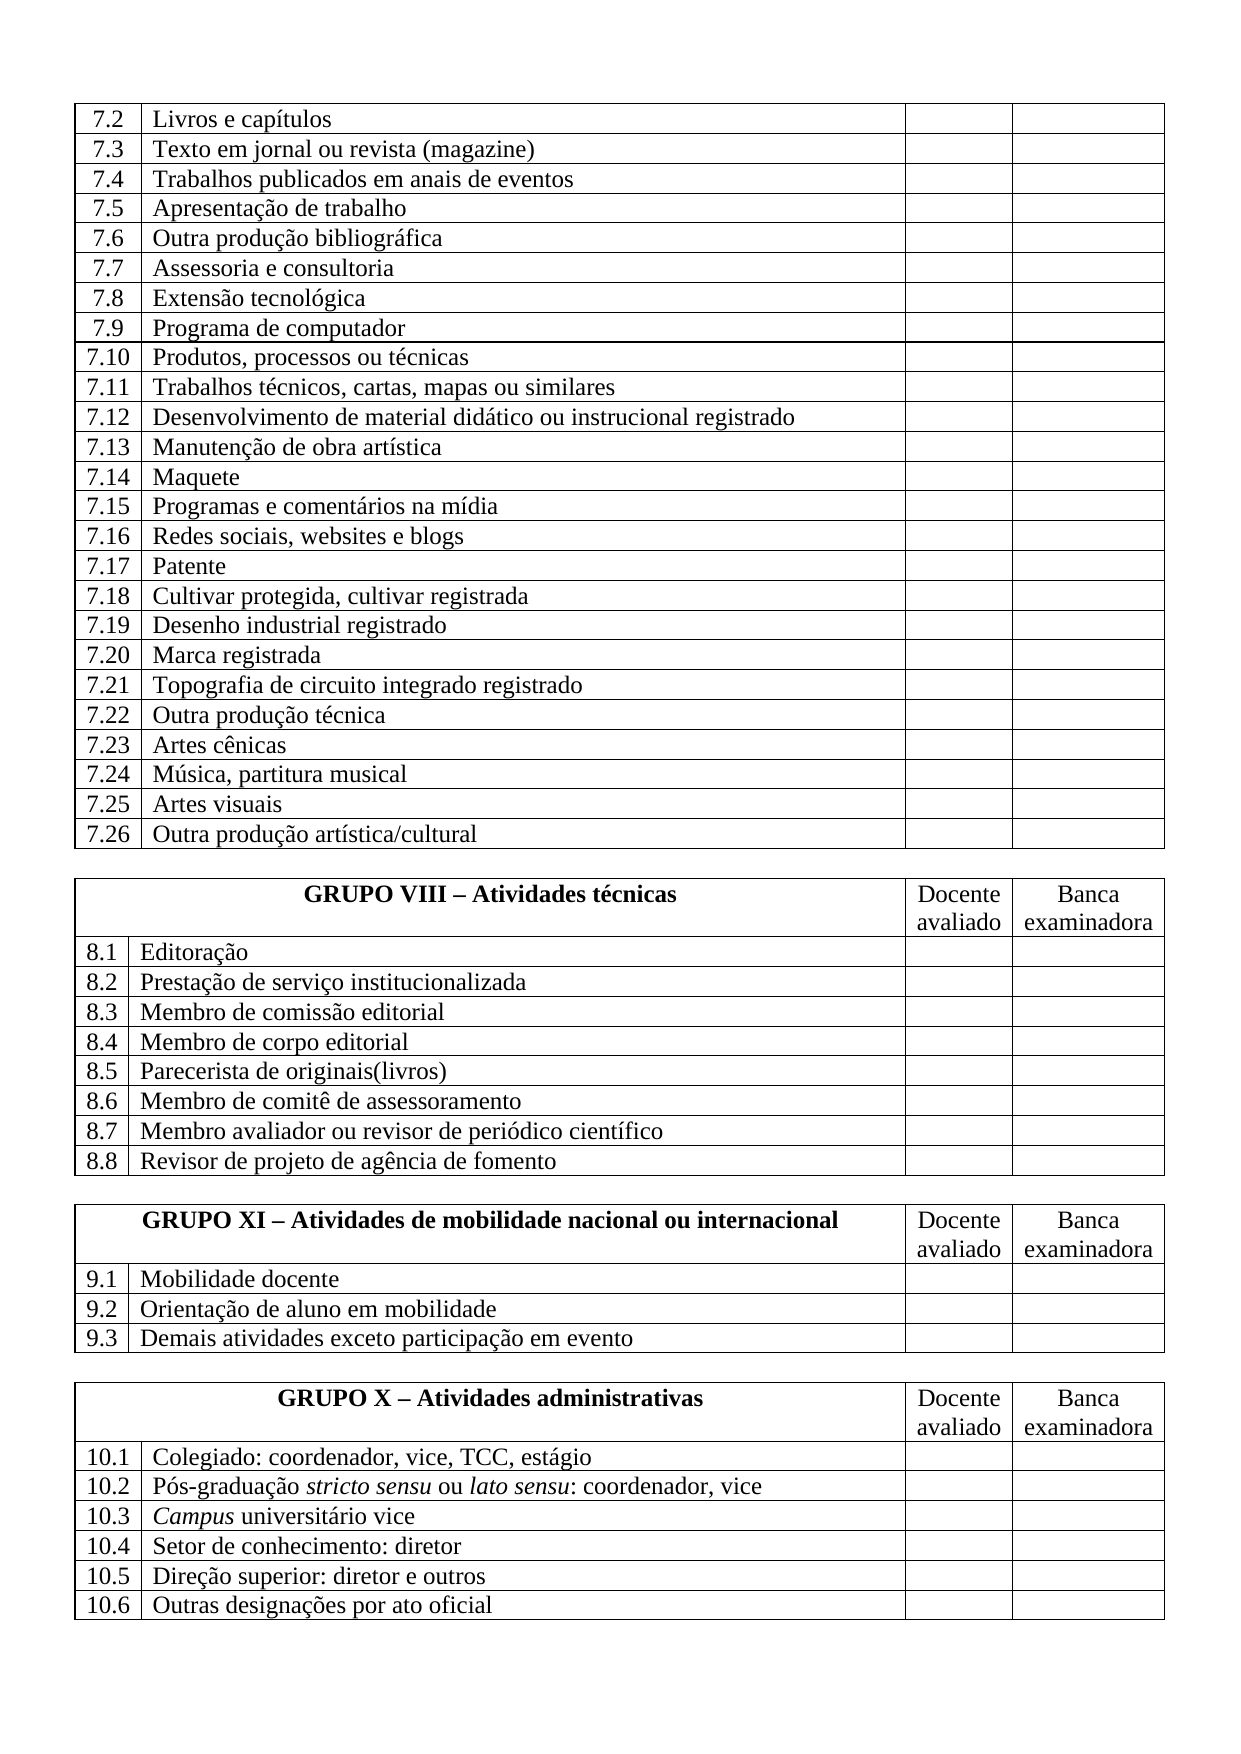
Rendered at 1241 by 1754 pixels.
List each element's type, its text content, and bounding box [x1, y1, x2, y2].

table_cell [1013, 1324, 1164, 1352]
table_cell [906, 1531, 1012, 1560]
table_cell [906, 1442, 1012, 1470]
table_cell [906, 997, 1012, 1026]
table_cell Mobilidade docente [129, 1264, 905, 1293]
table_cell [906, 462, 1012, 490]
table_cell Editoração [129, 937, 905, 966]
table_cell 9.2 [76, 1294, 128, 1322]
table_cell Topografia de circuito integrado registrado [142, 670, 905, 699]
table_cell [1013, 402, 1164, 431]
table_cell [1013, 343, 1164, 371]
table_cell [906, 760, 1012, 788]
table_cell Colegiado: coordenador, vice, TCC, estágio [142, 1442, 905, 1470]
table_cell [906, 402, 1012, 431]
table_header Docente avaliado [906, 879, 1012, 936]
table_cell 10.2 [76, 1471, 141, 1500]
table_cell [906, 670, 1012, 699]
table_cell Outras designações por ato oficial [142, 1591, 905, 1619]
table_cell Pós-graduação stricto sensu ou lato sensu: coordenador, vice [142, 1471, 905, 1500]
table_cell [906, 730, 1012, 758]
table_cell [1013, 819, 1164, 848]
table_cell 7.14 [76, 462, 141, 490]
table_cell 9.1 [76, 1264, 128, 1293]
table_cell [906, 937, 1012, 966]
table_cell [1013, 937, 1164, 966]
table_cell [1013, 283, 1164, 312]
table_cell [906, 611, 1012, 639]
table_cell Manutenção de obra artística [142, 432, 905, 461]
table_cell 7.11 [76, 372, 141, 401]
table_cell Marca registrada [142, 640, 905, 669]
table_cell Artes visuais [142, 789, 905, 818]
table_cell 7.17 [76, 551, 141, 580]
table_cell [906, 700, 1012, 729]
table_cell [1013, 1116, 1164, 1145]
table_cell [1013, 1027, 1164, 1055]
table_cell [1013, 670, 1164, 699]
table_cell [906, 819, 1012, 848]
table_cell [906, 1561, 1012, 1589]
table_cell 7.25 [76, 789, 141, 818]
table_header Docente avaliado [906, 1205, 1012, 1263]
table_cell [1013, 1264, 1164, 1293]
table_cell Trabalhos técnicos, cartas, mapas ou similares [142, 372, 905, 401]
table_cell Membro de comitê de assessoramento [129, 1086, 905, 1115]
table_cell Programa de computador [142, 313, 905, 341]
table_cell [1013, 134, 1164, 163]
table_cell 7.18 [76, 581, 141, 609]
table_cell [1013, 640, 1164, 669]
table_cell Parecerista de originais(livros) [129, 1056, 905, 1085]
table_cell [1013, 581, 1164, 609]
table_cell [906, 194, 1012, 222]
table_cell Texto em jornal ou revista (magazine) [142, 134, 905, 163]
table_cell Livros e capítulos [142, 104, 905, 133]
table_cell Direção superior: diretor e outros [142, 1561, 905, 1589]
table_cell 7.12 [76, 402, 141, 431]
table_cell [1013, 313, 1164, 341]
table_header Banca examinadora [1013, 879, 1164, 936]
table_cell 8.4 [76, 1027, 128, 1055]
table_cell [1013, 104, 1164, 133]
table_cell Outra produção artística/cultural [142, 819, 905, 848]
table_cell Música, partitura musical [142, 760, 905, 788]
table_cell [1013, 967, 1164, 996]
table_cell [1013, 194, 1164, 222]
table_cell 7.20 [76, 640, 141, 669]
table_cell 7.8 [76, 283, 141, 312]
table_cell [906, 253, 1012, 282]
table_cell Campus universitário vice [142, 1501, 905, 1530]
table_cell Produtos, processos ou técnicas [142, 343, 905, 371]
table_cell Artes cênicas [142, 730, 905, 758]
table_cell [1013, 372, 1164, 401]
table_cell [906, 551, 1012, 580]
table_cell [1013, 789, 1164, 818]
table_cell Patente [142, 551, 905, 580]
table_cell 8.7 [76, 1116, 128, 1145]
table_cell Desenvolvimento de material didático ou instrucional registrado [142, 402, 905, 431]
table_cell Programas e comentários na mídia [142, 491, 905, 520]
table_cell 7.6 [76, 223, 141, 252]
table_cell [906, 967, 1012, 996]
table_cell [906, 343, 1012, 371]
table_cell 7.24 [76, 760, 141, 788]
table_cell 7.10 [76, 343, 141, 371]
table_cell [906, 1501, 1012, 1530]
table_cell 9.3 [76, 1324, 128, 1352]
table_cell Cultivar protegida, cultivar registrada [142, 581, 905, 609]
table_cell [906, 521, 1012, 550]
table_cell [1013, 700, 1164, 729]
table_cell [1013, 491, 1164, 520]
table_cell Membro de comissão editorial [129, 997, 905, 1026]
table_cell 10.4 [76, 1531, 141, 1560]
table_cell [906, 640, 1012, 669]
table_cell [1013, 1442, 1164, 1470]
table_cell 7.26 [76, 819, 141, 848]
table_cell 8.6 [76, 1086, 128, 1115]
table_cell Prestação de serviço institucionalizada [129, 967, 905, 996]
table_cell [1013, 253, 1164, 282]
table_cell Trabalhos publicados em anais de eventos [142, 164, 905, 192]
table_cell [1013, 223, 1164, 252]
table_cell [906, 223, 1012, 252]
table_cell 7.19 [76, 611, 141, 639]
table_cell [1013, 432, 1164, 461]
table_cell [906, 1116, 1012, 1145]
table_cell [1013, 1056, 1164, 1085]
table_cell [1013, 1471, 1164, 1500]
table_cell [906, 1027, 1012, 1055]
table_cell Setor de conhecimento: diretor [142, 1531, 905, 1560]
table_cell [906, 1294, 1012, 1322]
table_cell [1013, 1561, 1164, 1589]
table_cell [906, 491, 1012, 520]
table_cell 8.3 [76, 997, 128, 1026]
table_cell [906, 134, 1012, 163]
table_cell Redes sociais, websites e blogs [142, 521, 905, 550]
table_cell 10.5 [76, 1561, 141, 1589]
table_cell 10.1 [76, 1442, 141, 1470]
table_header Docente avaliado [906, 1383, 1012, 1441]
table_cell 8.5 [76, 1056, 128, 1085]
table_cell [906, 164, 1012, 192]
table_cell [1013, 1531, 1164, 1560]
table_cell Orientação de aluno em mobilidade [129, 1294, 905, 1322]
table_cell 7.7 [76, 253, 141, 282]
table_cell 7.13 [76, 432, 141, 461]
table_header GRUPO VIII – Atividades técnicas [76, 879, 905, 936]
table_cell Extensão tecnológica [142, 283, 905, 312]
table_cell 8.8 [76, 1146, 128, 1174]
table_cell [906, 104, 1012, 133]
table_cell [1013, 1591, 1164, 1619]
table_header Banca examinadora [1013, 1383, 1164, 1441]
table_cell 7.16 [76, 521, 141, 550]
table_header GRUPO X – Atividades administrativas [76, 1383, 905, 1441]
table_cell [906, 1264, 1012, 1293]
table_cell 7.9 [76, 313, 141, 341]
table_cell Outra produção técnica [142, 700, 905, 729]
table_cell [1013, 1501, 1164, 1530]
table_cell 7.5 [76, 194, 141, 222]
table_cell 7.21 [76, 670, 141, 699]
table_cell [906, 581, 1012, 609]
table_cell Membro avaliador ou revisor de periódico científico [129, 1116, 905, 1145]
table_cell [1013, 521, 1164, 550]
table_cell Apresentação de trabalho [142, 194, 905, 222]
table_cell [1013, 730, 1164, 758]
table_cell 10.6 [76, 1591, 141, 1619]
table_cell [906, 1086, 1012, 1115]
table_cell [1013, 1294, 1164, 1322]
table_cell 7.2 [76, 104, 141, 133]
table_cell [906, 1471, 1012, 1500]
table_cell [906, 283, 1012, 312]
table_cell Membro de corpo editorial [129, 1027, 905, 1055]
table_cell 8.2 [76, 967, 128, 996]
table_cell Outra produção bibliográfica [142, 223, 905, 252]
table_cell [906, 1324, 1012, 1352]
table_cell [1013, 997, 1164, 1026]
table_cell 7.23 [76, 730, 141, 758]
table_cell [906, 1146, 1012, 1174]
table_cell [1013, 1086, 1164, 1115]
table_cell [906, 1591, 1012, 1619]
table_cell Maquete [142, 462, 905, 490]
table_cell 7.15 [76, 491, 141, 520]
table_header GRUPO XI – Atividades de mobilidade nacional ou internacional [76, 1205, 905, 1263]
table_cell Revisor de projeto de agência de fomento [129, 1146, 905, 1174]
table_cell [906, 789, 1012, 818]
table_cell 7.4 [76, 164, 141, 192]
table_cell [1013, 611, 1164, 639]
table_cell [906, 313, 1012, 341]
table_cell 7.22 [76, 700, 141, 729]
table_cell Desenho industrial registrado [142, 611, 905, 639]
table_cell [1013, 1146, 1164, 1174]
table_header Banca examinadora [1013, 1205, 1164, 1263]
table_cell Demais atividades exceto participação em evento [129, 1324, 905, 1352]
table_cell 8.1 [76, 937, 128, 966]
table_cell [1013, 462, 1164, 490]
table_cell [906, 372, 1012, 401]
table_cell [1013, 551, 1164, 580]
table_cell [906, 432, 1012, 461]
table_cell 7.3 [76, 134, 141, 163]
table_cell [1013, 760, 1164, 788]
table_cell [1013, 164, 1164, 192]
table_cell Assessoria e consultoria [142, 253, 905, 282]
table_cell 10.3 [76, 1501, 141, 1530]
table_cell [906, 1056, 1012, 1085]
